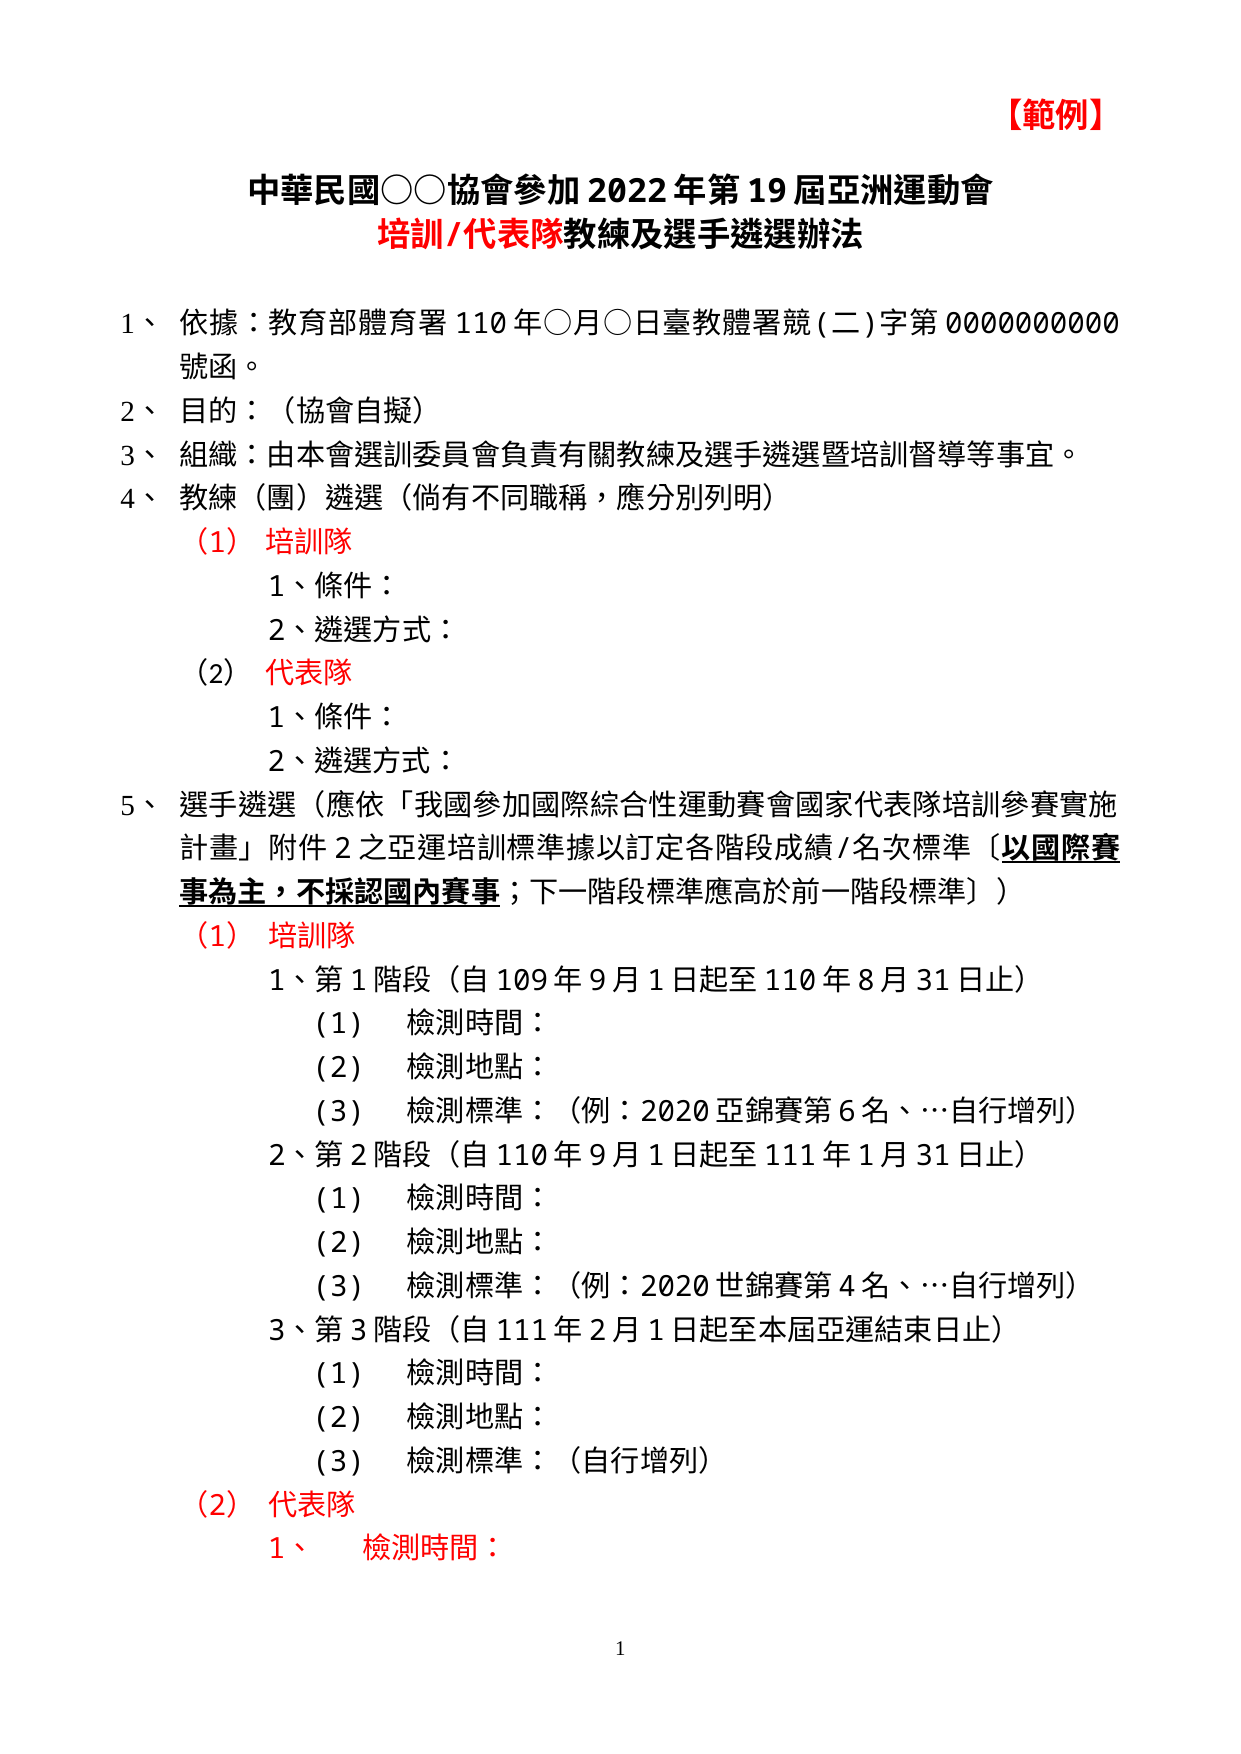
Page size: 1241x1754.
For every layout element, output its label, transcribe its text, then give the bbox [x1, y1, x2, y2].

text 中華民國○○協會參加2022年第19屆亞洲運動會 [120, 168, 1120, 211]
text 2、第2階段（自110年9月1日起至111年1月31日止） [268, 1130, 1120, 1174]
list 檢測時間： [312, 1174, 1120, 1218]
list 選手遴選（應依「我國參加國際綜合性運動賽會國家代表隊培訓參賽實施計畫」附件2之亞運培訓標準據以訂定各階段成績/名次標準〔以國際賽事為主，不採認國內賽事；下一階段標準應高於前一階段標準〕） [120, 780, 1120, 911]
list 培訓隊 [179, 518, 1120, 561]
text 培訓/代表隊教練及選手遴選辦法 [120, 211, 1120, 255]
list 依據：教育部體育署110年○月○日臺教體署競(二)字第0000000000號函。 [120, 299, 1120, 386]
text 3、第3階段（自111年2月1日起至本屆亞運結束日止） [268, 1305, 1120, 1349]
list 目的：（協會自擬） [120, 386, 1120, 430]
list 組織：由本會選訓委員會負責有關教練及選手遴選暨培訓督導等事宜。 [120, 430, 1120, 474]
text 2、遴選方式： [179, 736, 1120, 780]
text 1、第1階段（自109年9月1日起至110年8月31日止） [268, 955, 1120, 999]
list 檢測標準：（自行增列） [312, 1436, 1120, 1480]
text 1、條件： [179, 693, 1120, 736]
list 檢測標準：（例：2020世錦賽第4名、…自行增列） [312, 1261, 1120, 1305]
list 檢測時間： [268, 1524, 1120, 1568]
list 代表隊 [179, 1480, 1120, 1524]
text 2、遴選方式： [120, 605, 1120, 649]
list 教練（團）遴選（倘有不同職稱，應分別列明） [120, 474, 1120, 518]
list 培訓隊 [179, 911, 1120, 955]
text 1、條件： [120, 561, 1120, 605]
list 檢測時間： [312, 999, 1120, 1043]
list 檢測地點： [312, 1218, 1120, 1261]
list 代表隊 [179, 649, 1120, 693]
list 檢測地點： [312, 1043, 1120, 1086]
list 檢測時間： [312, 1349, 1120, 1393]
list 檢測標準：（例：2020亞錦賽第6名、…自行增列） [312, 1086, 1120, 1130]
list 檢測地點： [312, 1393, 1120, 1436]
